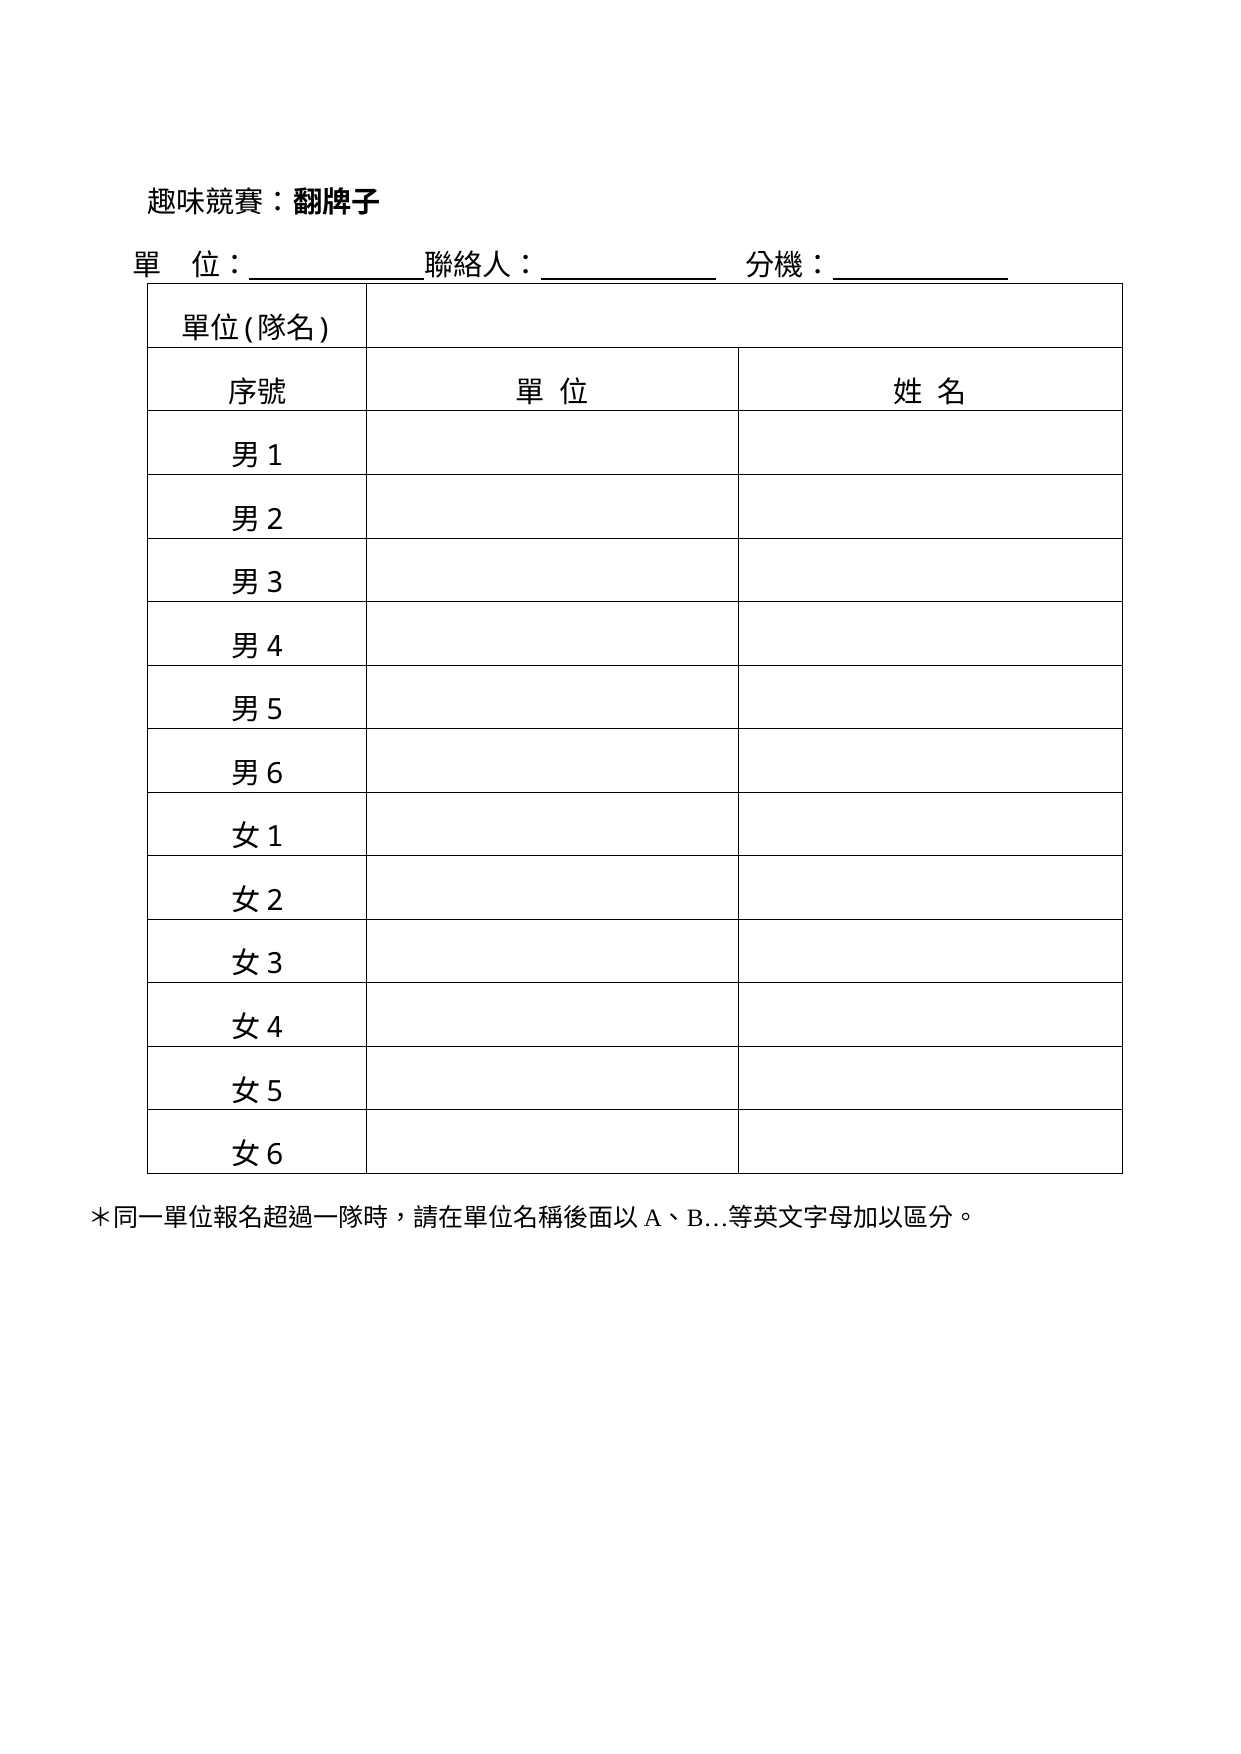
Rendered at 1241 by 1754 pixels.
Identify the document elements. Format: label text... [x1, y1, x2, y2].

table_cell 女1 [148, 793, 366, 855]
table_cell [367, 411, 738, 474]
table_cell [367, 1047, 738, 1109]
table_cell [367, 602, 738, 664]
table_cell [739, 475, 1122, 537]
table_header 單位(隊名) [148, 284, 366, 347]
table_cell [739, 793, 1122, 855]
table_cell [367, 1110, 738, 1173]
table_cell 序號 [148, 348, 366, 410]
table_cell 單 位 [367, 348, 738, 410]
table_cell 男3 [148, 539, 366, 601]
text ＊同一單位報名超過一隊時，請在單位名稱後面以A、B…等英文字母加以區分。 [89, 1174, 1181, 1236]
table_cell [367, 983, 738, 1046]
table_cell [739, 920, 1122, 982]
table_cell 男2 [148, 475, 366, 537]
table_cell 男6 [148, 729, 366, 792]
table_header [367, 284, 1122, 347]
table_cell 男1 [148, 411, 366, 474]
table_cell [367, 539, 738, 601]
table_cell [739, 856, 1122, 919]
table_cell [367, 666, 738, 728]
text 趣味競賽：翻牌子 [89, 158, 1181, 221]
table_cell [739, 1110, 1122, 1173]
table_cell [739, 602, 1122, 664]
table_cell 女4 [148, 983, 366, 1046]
table_cell [739, 539, 1122, 601]
table_cell 男5 [148, 666, 366, 728]
table_cell [739, 983, 1122, 1046]
table_cell [367, 793, 738, 855]
text 單 位： 聯絡人： 分機： [89, 221, 1181, 283]
table_cell [739, 411, 1122, 474]
table_cell 女2 [148, 856, 366, 919]
table_cell [739, 1047, 1122, 1109]
table_cell 姓 名 [739, 348, 1122, 410]
table_cell 女5 [148, 1047, 366, 1109]
table_cell 女6 [148, 1110, 366, 1173]
table_cell [739, 729, 1122, 792]
table_cell 女3 [148, 920, 366, 982]
table_cell [367, 856, 738, 919]
table_cell [739, 666, 1122, 728]
table_cell [367, 475, 738, 537]
table_cell 男4 [148, 602, 366, 664]
table_cell [367, 920, 738, 982]
table_cell [367, 729, 738, 792]
